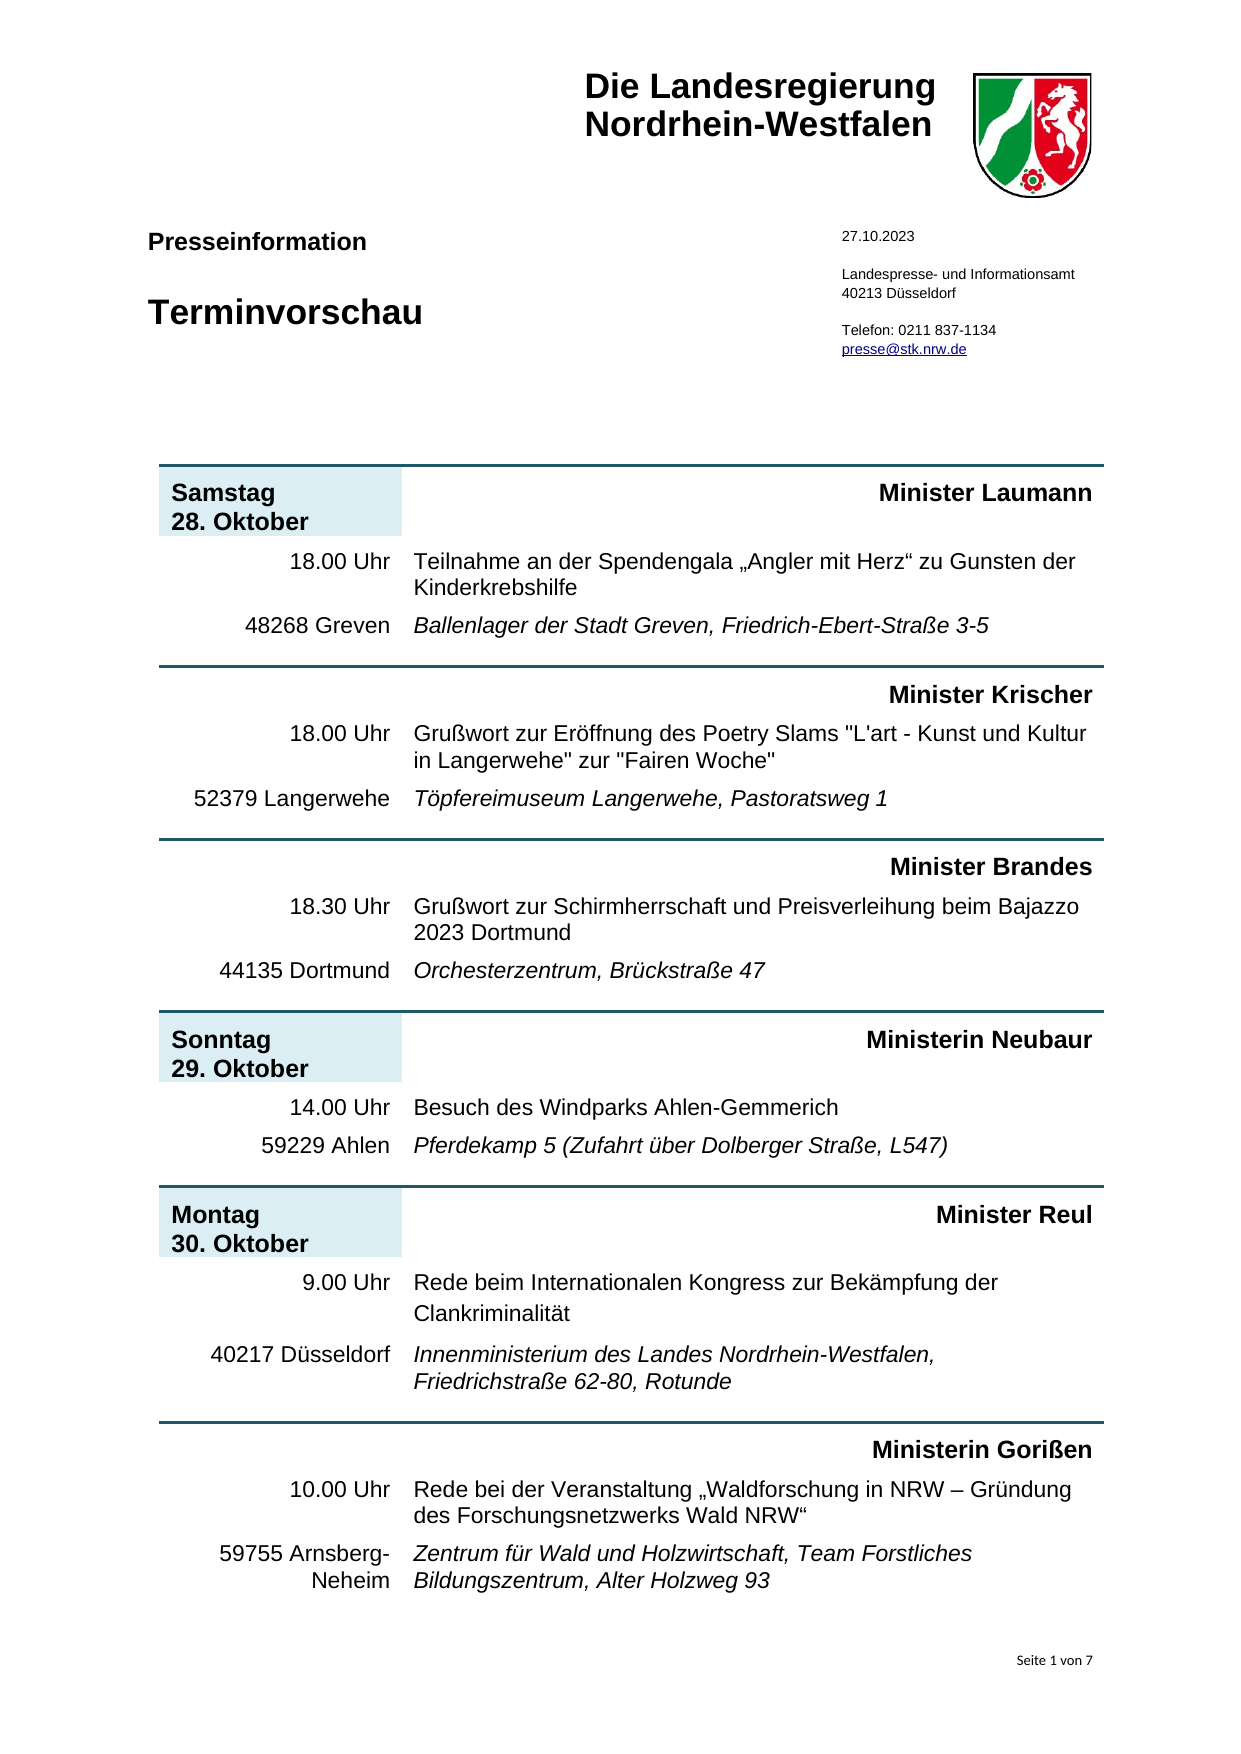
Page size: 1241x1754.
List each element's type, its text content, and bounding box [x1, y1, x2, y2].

table_cell Rede bei der Veranstaltung „Waldforschung in NRW – Gründung des Forschungsnetzwerks Wald NRW“ [402, 1464, 1104, 1529]
table_header [159, 841, 402, 881]
table_header Minister Reul [402, 1188, 1104, 1257]
table_header Ministerin Neubaur [402, 1013, 1104, 1082]
table_header 27.10.2023 Landespresse- und Informationsamt 40213 Düsseldorf Telefon: 0211 837-1134 presse@stk.nrw.de [842, 227, 1093, 358]
table_cell Besuch des Windparks Ahlen-Gemmerich [402, 1083, 1104, 1121]
table_header Minister Brandes [402, 841, 1104, 881]
text Die Landesregierung Nordrhein-Westfalen [584, 68, 943, 143]
table_header Samstag 28. Oktober [159, 467, 402, 536]
table_cell Innenministerium des Landes Nordrhein-Westfalen, Friedrichstraße 62-80, Rotunde [402, 1330, 1104, 1394]
table_cell 44135 Dortmund [159, 946, 402, 984]
table_cell 59229 Ahlen [159, 1121, 402, 1159]
table_header Minister Laumann [402, 467, 1104, 536]
table_cell 10.00 Uhr [159, 1464, 402, 1529]
table_header Presseinformation Terminvorschau [148, 227, 842, 358]
table_cell Grußwort zur Eröffnung des Poetry Slams "L'art - Kunst und Kultur in Langerwehe" zur "Fairen Woche" [402, 709, 1104, 773]
table_cell Zentrum für Wald und Holzwirtschaft, Team Forstliches Bildungszentrum, Alter Holzweg 93 [402, 1529, 1104, 1593]
table_header [159, 668, 402, 708]
table_cell Orchesterzentrum, Brückstraße 47 [402, 946, 1104, 984]
table_header Ministerin Gorißen [402, 1424, 1104, 1464]
table_cell Teilnahme an der Spendengala „Angler mit Herz“ zu Gunsten der Kinderkrebshilfe [402, 536, 1104, 600]
table_cell 40217 Düsseldorf [159, 1330, 402, 1394]
table_header Minister Krischer [402, 668, 1104, 708]
table_cell Rede beim Internationalen Kongress zur Bekämpfung der Clankriminalität [402, 1258, 1104, 1330]
table_cell 9.00 Uhr [159, 1258, 402, 1330]
table_cell Pferdekamp 5 (Zufahrt über Dolberger Straße, L547) [402, 1121, 1104, 1159]
table_cell Ballenlager der Stadt Greven, Friedrich-Ebert-Straße 3-5 [402, 600, 1104, 638]
table_header Montag 30. Oktober [159, 1188, 402, 1257]
table_header [159, 1424, 402, 1464]
table_cell 18.00 Uhr [159, 709, 402, 773]
table_cell 18.30 Uhr [159, 881, 402, 946]
table_cell 48268 Greven [159, 600, 402, 638]
table_cell 18.00 Uhr [159, 536, 402, 600]
table_cell Töpfereimuseum Langerwehe, Pastoratsweg 1 [402, 773, 1104, 811]
table_cell Grußwort zur Schirmherrschaft und Preisverleihung beim Bajazzo 2023 Dortmund [402, 881, 1104, 946]
table_cell 52379 Langerwehe [159, 773, 402, 811]
table_header Sonntag 29. Oktober [159, 1013, 402, 1082]
table_cell 59755 Arnsberg- Neheim [159, 1529, 402, 1593]
table_cell 14.00 Uhr [159, 1083, 402, 1121]
